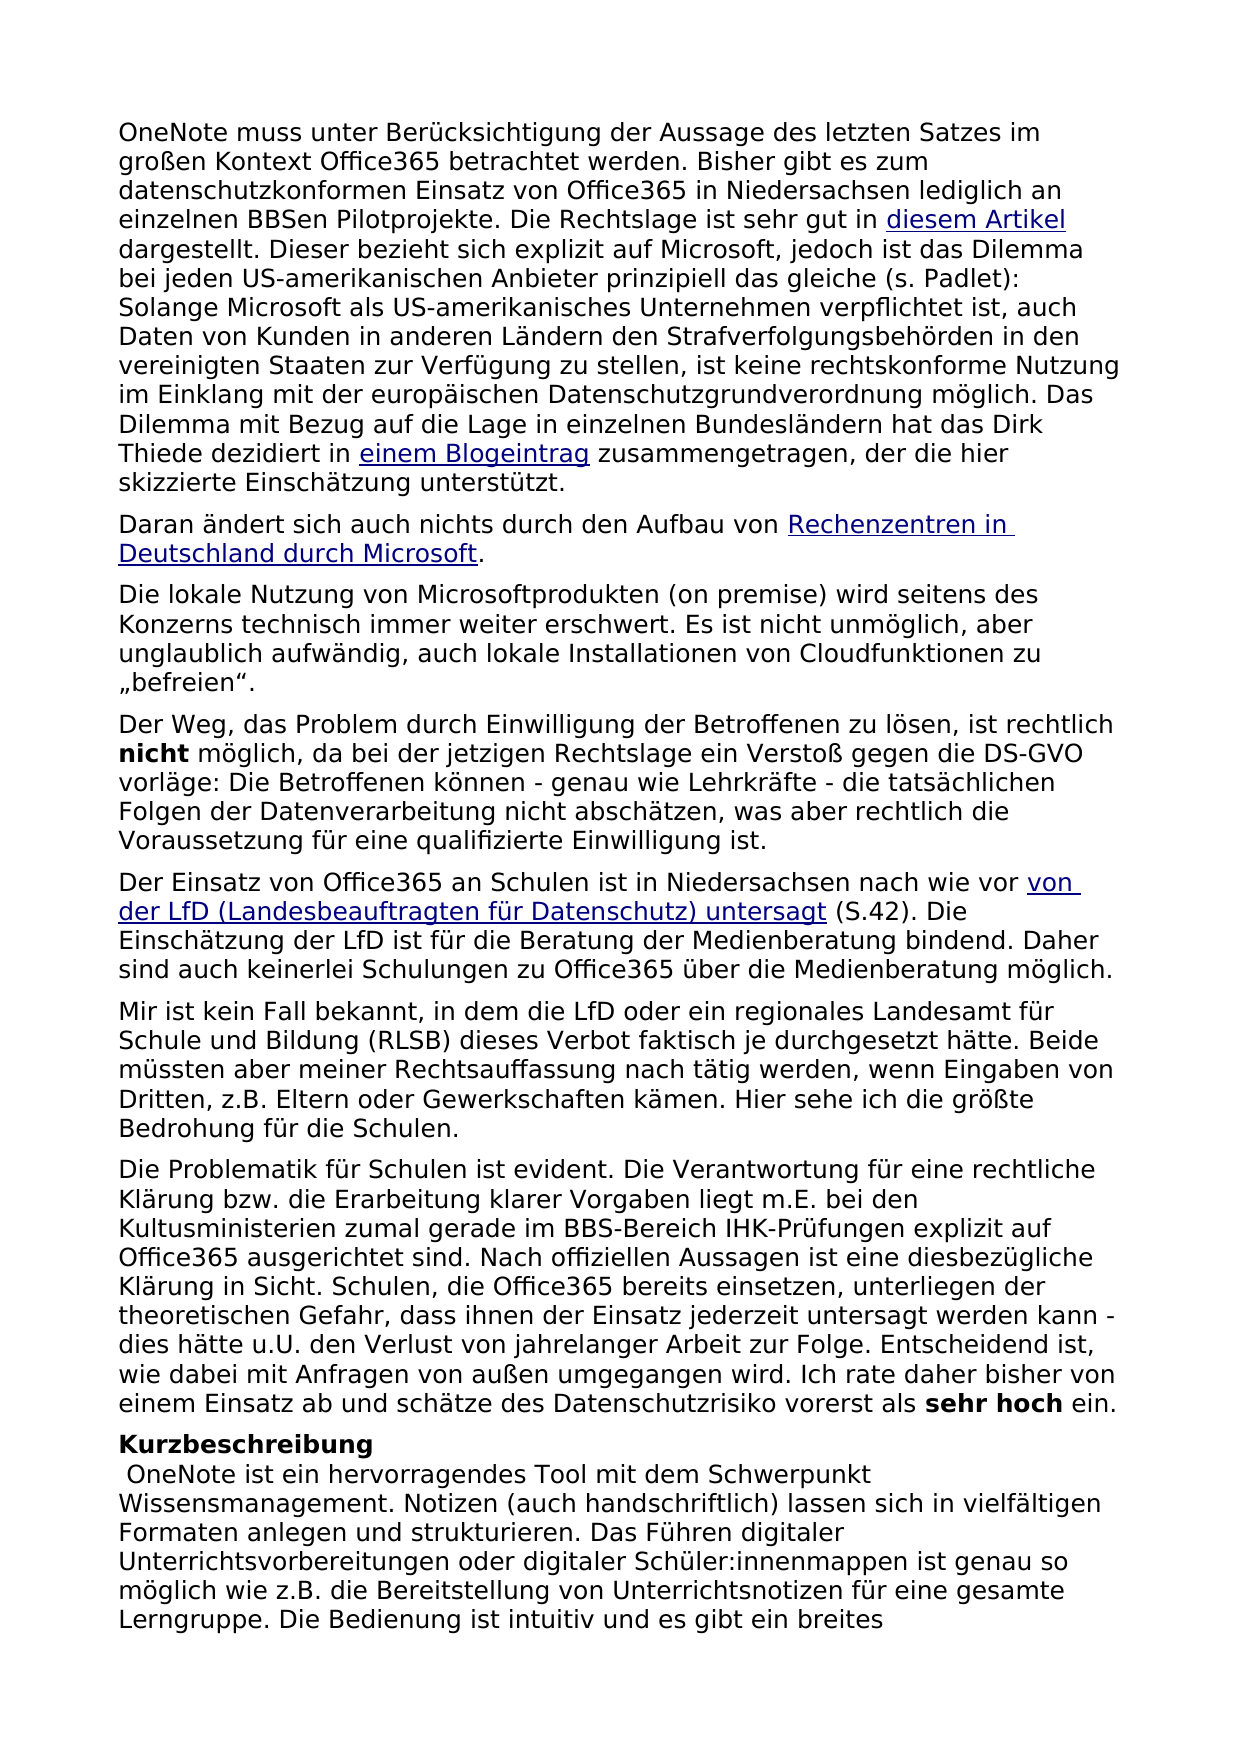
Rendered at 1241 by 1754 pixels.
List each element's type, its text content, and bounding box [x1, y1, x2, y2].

text Mir ist kein Fall bekannt, in dem die LfD oder ein regionales Landesamt für Schule und Bildung (RLSB) dieses Verbot faktisch je durchgesetzt hätte. Beide müssten aber meiner Rechtsauffassung nach tätig werden, wenn Eingaben von Dritten, z.B. Eltern oder Gewerkschaften kämen. Hier sehe ich die größte Bedrohung für die Schulen. [118, 997, 1122, 1143]
text OneNote muss unter Berücksichtigung der Aussage des letzten Satzes im großen Kontext Office365 betrachtet werden. Bisher gibt es zum datenschutzkonformen Einsatz von Office365 in Niedersachsen lediglich an einzelnen BBSen Pilotprojekte. Die Rechtslage ist sehr gut in diesem Artikel dargestellt. Dieser bezieht sich explizit auf Microsoft, jedoch ist das Dilemma bei jeden US-amerikanischen Anbieter prinzipiell das gleiche (s. Padlet): Solange Microsoft als US-amerikanisches Unternehmen verpflichtet ist, auch Daten von Kunden in anderen Ländern den Strafverfolgungsbehörden in den vereinigten Staaten zur Verfügung zu stellen, ist keine rechtskonforme Nutzung im Einklang mit der europäischen Datenschutzgrundverordnung möglich. Das Dilemma mit Bezug auf die Lage in einzelnen Bundesländern hat das Dirk Thiede dezidiert in einem Blogeintrag zusammengetragen, der die hier skizzierte Einschätzung unterstützt. [118, 118, 1122, 497]
text Die Problematik für Schulen ist evident. Die Verantwortung für eine rechtliche Klärung bzw. die Erarbeitung klarer Vorgaben liegt m.E. bei den Kultusministerien zumal gerade im BBS-Bereich IHK-Prüfungen explizit auf Office365 ausgerichtet sind. Nach offiziellen Aussagen ist eine diesbezügliche Klärung in Sicht. Schulen, die Office365 bereits einsetzen, unterliegen der theoretischen Gefahr, dass ihnen der Einsatz jederzeit untersagt werden kann - dies hätte u.U. den Verlust von jahrelanger Arbeit zur Folge. Entscheidend ist, wie dabei mit Anfragen von außen umgegangen wird. Ich rate daher bisher von einem Einsatz ab und schätze des Datenschutzrisiko vorerst als sehr hoch ein. [118, 1156, 1122, 1418]
text Kurzbeschreibung OneNote ist ein hervorragendes Tool mit dem Schwerpunkt Wissensmanagement. Notizen (auch handschriftlich) lassen sich in vielfältigen Formaten anlegen und strukturieren. Das Führen digitaler Unterrichtsvorbereitungen oder digitaler Schüler:innenmappen ist genau so möglich wie z.B. die Bereitstellung von Unterrichtsnotizen für eine gesamte Lerngruppe. Die Bedienung ist intuitiv und es gibt ein breites [118, 1431, 1122, 1635]
text Der Einsatz von Office365 an Schulen ist in Niedersachsen nach wie vor von der LfD (Landesbeauftragten für Datenschutz) untersagt (S.42). Die Einschätzung der LfD ist für die Beratung der Medienberatung bindend. Daher sind auch keinerlei Schulungen zu Office365 über die Medienberatung möglich. [118, 868, 1122, 985]
text Die lokale Nutzung von Microsoftprodukten (on premise) wird seitens des Konzerns technisch immer weiter erschwert. Es ist nicht unmöglich, aber unglaublich aufwändig, auch lokale Installationen von Cloudfunktionen zu „befreien“. [118, 581, 1122, 697]
text Der Weg, das Problem durch Einwilligung der Betroffenen zu lösen, ist rechtlich nicht möglich, da bei der jetzigen Rechtslage ein Verstoß gegen die DS-GVO vorläge: Die Betroffenen können - genau wie Lehrkräfte - die tatsächlichen Folgen der Datenverarbeitung nicht abschätzen, was aber rechtlich die Voraussetzung für eine qualifizierte Einwilligung ist. [118, 710, 1122, 856]
text Daran ändert sich auch nichts durch den Aufbau von Rechenzentren in Deutschland durch Microsoft. [118, 510, 1122, 568]
